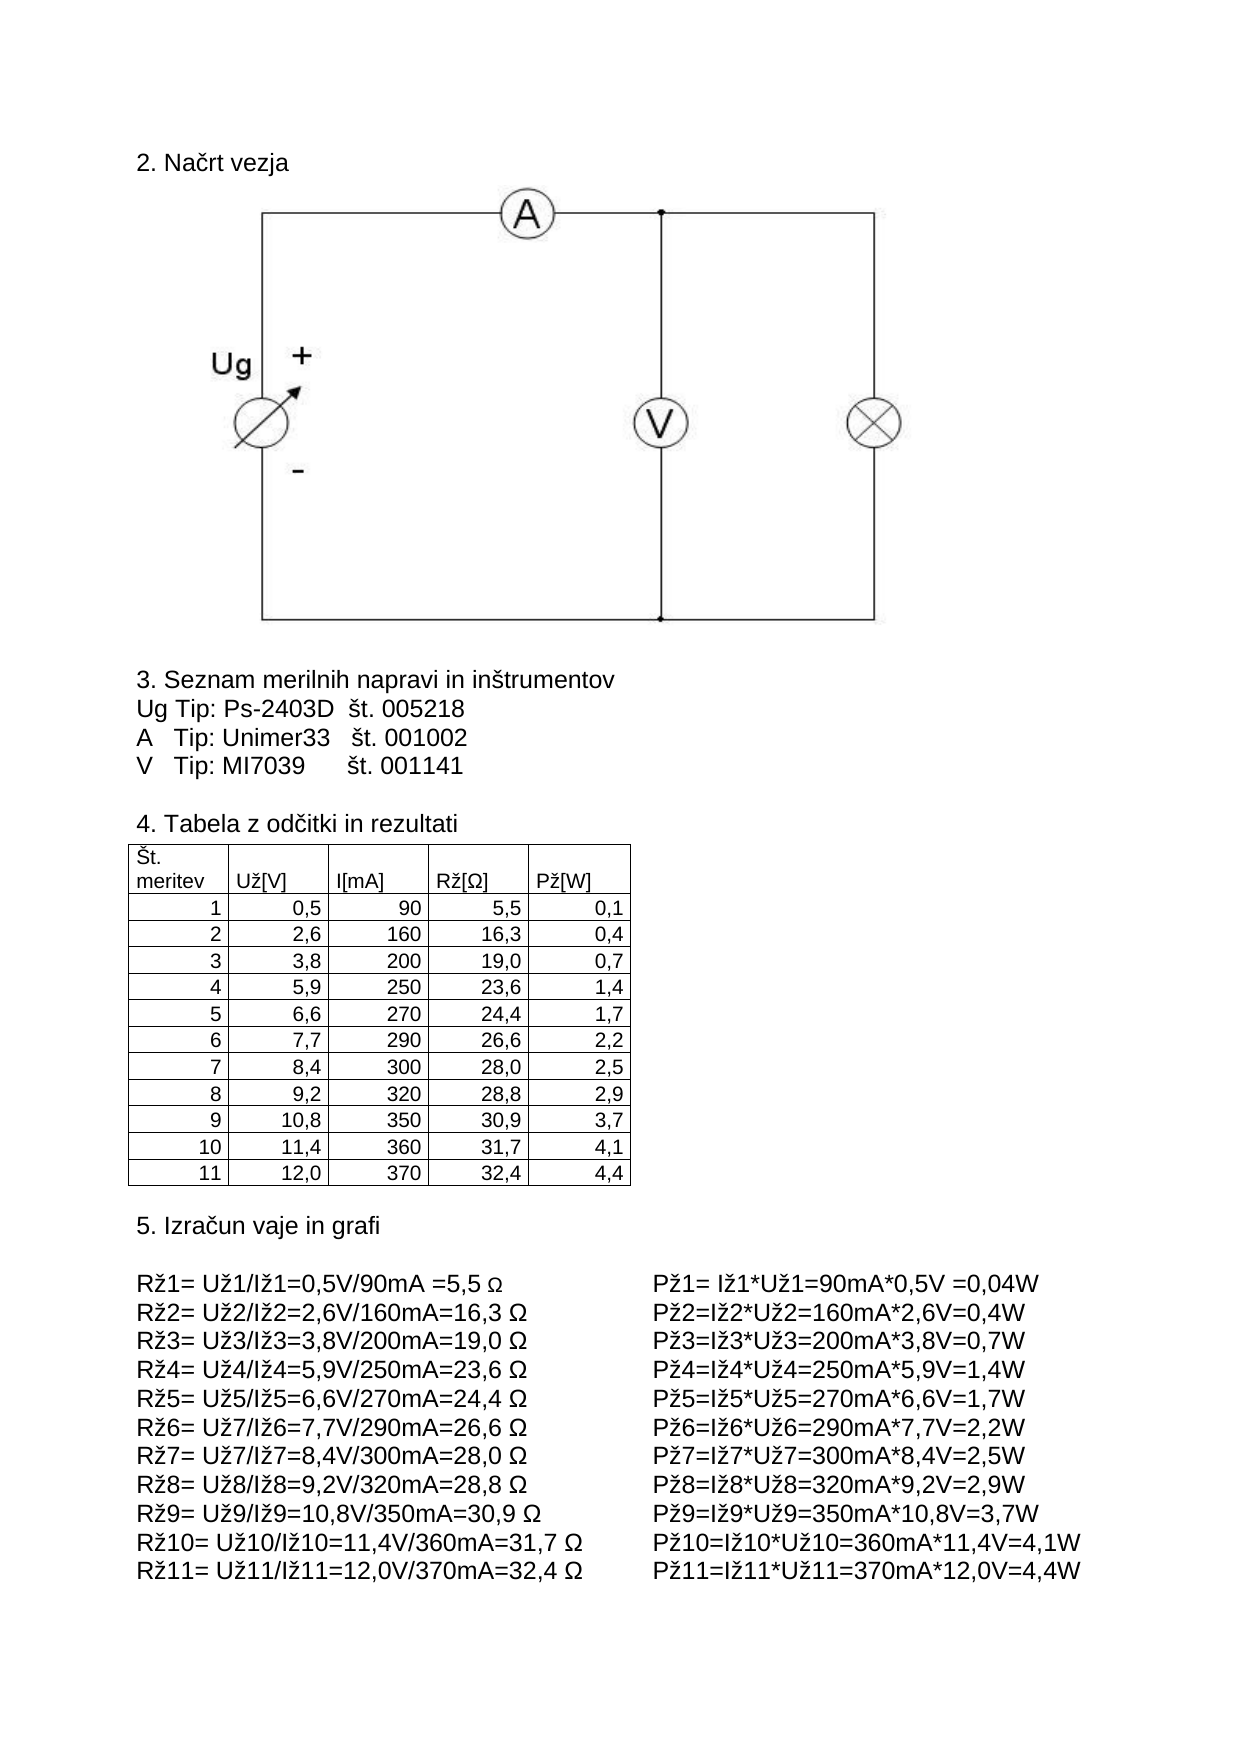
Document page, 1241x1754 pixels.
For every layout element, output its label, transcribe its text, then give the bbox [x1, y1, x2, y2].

table_cell 32,4 [429, 1160, 528, 1185]
table_cell 6 [129, 1027, 228, 1052]
table_cell 2,9 [529, 1080, 630, 1105]
table_cell 0,4 [529, 921, 630, 946]
table_cell 10 [129, 1133, 228, 1158]
table_cell 30,9 [429, 1106, 528, 1132]
table_cell 160 [329, 921, 428, 946]
table_cell 19,0 [429, 947, 528, 973]
text Rž7= Už7/Iž7=8,4V/300mA=28,0 Ω Pž7=Iž7*Už7=300mA*8,4V=2,5W [136, 1441, 1131, 1470]
table_cell 2,2 [529, 1027, 630, 1052]
text Rž9= Už9/Iž9=10,8V/350mA=30,9 Ω Pž9=Iž9*Už9=350mA*10,8V=3,7W [136, 1499, 1131, 1528]
table_cell 4,1 [529, 1133, 630, 1158]
text Rž6= Už7/Iž6=7,7V/290mA=26,6 Ω Pž6=Iž6*Už6=290mA*7,7V=2,2W [136, 1413, 1131, 1441]
text Ug Tip: Ps-2403D št. 005218 [136, 694, 1131, 723]
table_cell 290 [329, 1027, 428, 1052]
table_cell 0,1 [529, 894, 630, 919]
text 4. Tabela z odčitki in rezultati [136, 809, 1131, 838]
table_cell 0,7 [529, 947, 630, 973]
table_cell 10,8 [229, 1106, 328, 1132]
table_cell 360 [329, 1133, 428, 1158]
text A Tip: Unimer33 št. 001002 [136, 723, 1131, 751]
table_cell 300 [329, 1053, 428, 1079]
table_cell 6,6 [229, 1000, 328, 1026]
text 3. Seznam merilnih napravi in inštrumentov [136, 665, 1131, 694]
table_cell 9 [129, 1106, 228, 1132]
text Rž11= Už11/Iž11=12,0V/370mA=32,4 Ω Pž11=Iž11*Už11=370mA*12,0V=4,4W [136, 1556, 1161, 1585]
table_cell 5,5 [429, 894, 528, 919]
table_header Už[V] [229, 845, 328, 893]
table_cell 1,4 [529, 974, 630, 999]
table_cell 31,7 [429, 1133, 528, 1158]
table_cell 3,8 [229, 947, 328, 973]
text Rž3= Už3/Iž3=3,8V/200mA=19,0 Ω Pž3=Iž3*Už3=200mA*3,8V=0,7W [136, 1326, 1131, 1355]
table_cell 90 [329, 894, 428, 919]
table_cell 350 [329, 1106, 428, 1132]
table_cell 0,5 [229, 894, 328, 919]
text Rž10= Už10/Iž10=11,4V/360mA=31,7 Ω Pž10=Iž10*Už10=360mA*11,4V=4,1W [136, 1528, 1143, 1556]
table_cell 26,6 [429, 1027, 528, 1052]
table_cell 5 [129, 1000, 228, 1026]
table_cell 4 [129, 974, 228, 999]
table_cell 1 [129, 894, 228, 919]
text V Tip: MI7039 št. 001141 [136, 751, 1131, 780]
table_cell 4,4 [529, 1160, 630, 1185]
table_cell 9,2 [229, 1080, 328, 1105]
table_header Št. meritev [129, 845, 228, 893]
table_cell 1,7 [529, 1000, 630, 1026]
text 5. Izračun vaje in grafi [136, 1211, 1131, 1240]
table_cell 5,9 [229, 974, 328, 999]
table_cell 3,7 [529, 1106, 630, 1132]
table_cell 2 [129, 921, 228, 946]
table_cell 12,0 [229, 1160, 328, 1185]
text Rž5= Už5/Iž5=6,6V/270mA=24,4 Ω Pž5=Iž5*Už5=270mA*6,6V=1,7W [136, 1384, 1131, 1413]
table_header Pž[W] [529, 845, 630, 893]
text Rž1= Už1/Iž1=0,5V/90mA =5,5 Ω Pž1= Iž1*Už1=90mA*0,5V =0,04W [136, 1269, 1131, 1298]
table_cell 28,8 [429, 1080, 528, 1105]
table_cell 24,4 [429, 1000, 528, 1026]
table_cell 11 [129, 1160, 228, 1185]
table_cell 3 [129, 947, 228, 973]
picture [210, 185, 930, 654]
table_cell 28,0 [429, 1053, 528, 1079]
table_cell 16,3 [429, 921, 528, 946]
table_cell 200 [329, 947, 428, 973]
text Rž8= Už8/Iž8=9,2V/320mA=28,8 Ω Pž8=Iž8*Už8=320mA*9,2V=2,9W [136, 1470, 1131, 1499]
text Rž4= Už4/Iž4=5,9V/250mA=23,6 Ω Pž4=Iž4*Už4=250mA*5,9V=1,4W [136, 1355, 1131, 1384]
table_cell 2,5 [529, 1053, 630, 1079]
table_cell 250 [329, 974, 428, 999]
table_cell 2,6 [229, 921, 328, 946]
table_header Rž[Ω] [429, 845, 528, 893]
table_cell 7,7 [229, 1027, 328, 1052]
table_cell 7 [129, 1053, 228, 1079]
text 2. Načrt vezja [136, 148, 1158, 176]
table_header I[mA] [329, 845, 428, 893]
text Rž2= Už2/Iž2=2,6V/160mA=16,3 Ω Pž2=Iž2*Už2=160mA*2,6V=0,4W [136, 1298, 1131, 1326]
table_cell 8,4 [229, 1053, 328, 1079]
table_cell 320 [329, 1080, 428, 1105]
table_cell 270 [329, 1000, 428, 1026]
table_cell 23,6 [429, 974, 528, 999]
table_cell 8 [129, 1080, 228, 1105]
table_cell 370 [329, 1160, 428, 1185]
table_cell 11,4 [229, 1133, 328, 1158]
